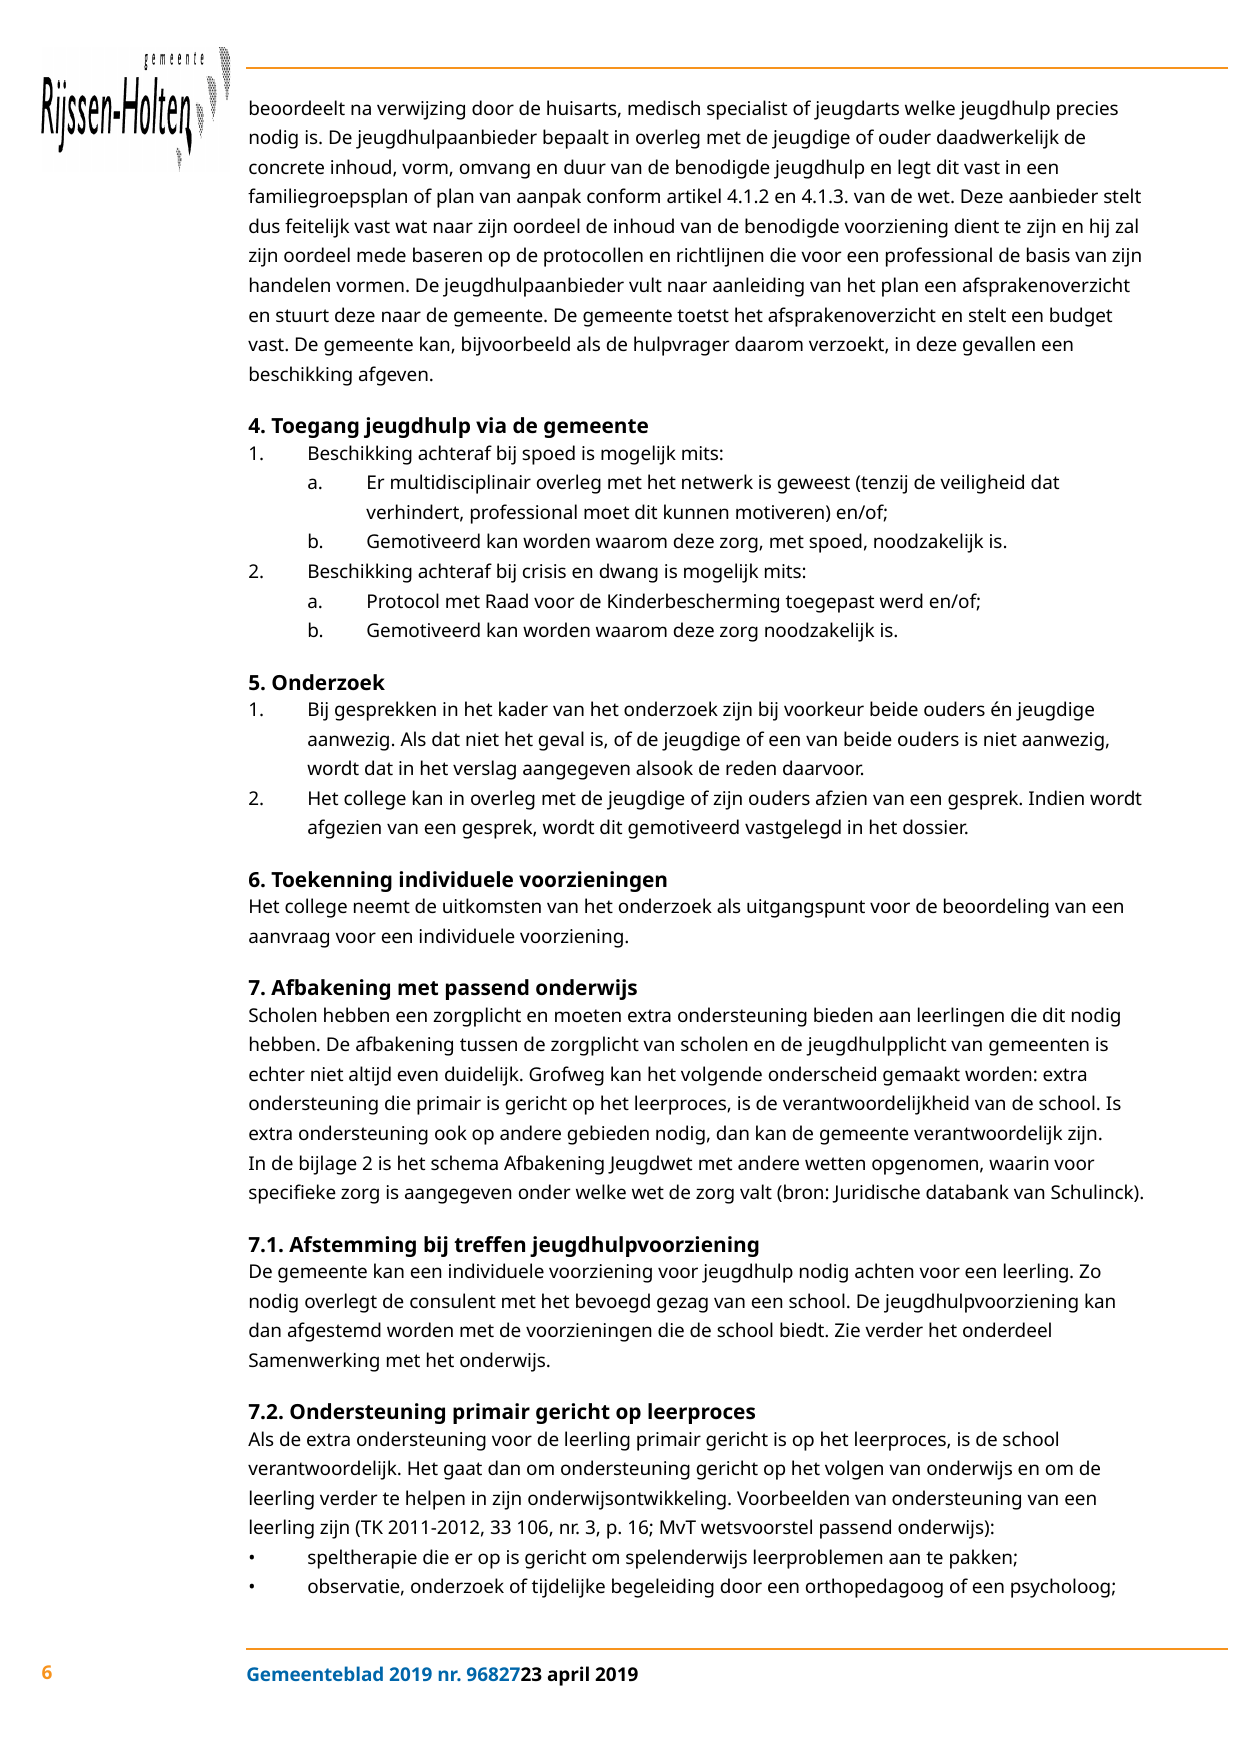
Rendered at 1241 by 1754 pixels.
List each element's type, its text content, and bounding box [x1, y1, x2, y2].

text 4. Toegang jeugdhulp via de gemeente [248, 411, 1152, 440]
text Het college neemt de uitkomsten van het onderzoek als uitgangspunt voor de beoordeling van een aanvraag voor een individuele voorziening. [248, 893, 1152, 949]
list Gemotiveerd kan worden waarom deze zorg noodzakelijk is. [307, 617, 1152, 643]
text 6. Toekenning individuele voorzieningen [248, 865, 1152, 893]
list speltherapie die er op is gericht om spelenderwijs leerproblemen aan te pakken; [248, 1544, 1152, 1570]
text 5. Onderzoek [248, 668, 1152, 696]
list Er multidisciplinair overleg met het netwerk is geweest (tenzij de veiligheid dat verhindert, professional moet dit kunnen motiveren) en/of; [307, 469, 1152, 525]
text Scholen hebben een zorgplicht en moeten extra ondersteuning bieden aan leerlingen die dit nodig hebben. De afbakening tussen de zorgplicht van scholen en de jeugdhulpplicht van gemeenten is echter niet altijd even duidelijk. Grofweg kan het volgende onderscheid gemaakt worden: extra ondersteuning die primair is gericht op het leerproces, is de verantwoordelijkheid van de school. Is extra ondersteuning ook op andere gebieden nodig, dan kan de gemeente verantwoordelijk zijn. [248, 1002, 1152, 1146]
list Bij gesprekken in het kader van het onderzoek zijn bij voorkeur beide ouders én jeugdige aanwezig. Als dat niet het geval is, of de jeugdige of een van beide ouders is niet aanwezig, wordt dat in het verslag aangegeven alsook de reden daarvoor. [248, 696, 1152, 781]
text 7. Afbakening met passend onderwijs [248, 973, 1152, 1002]
text De gemeente kan een individuele voorziening voor jeugdhulp nodig achten voor een leerling. Zo nodig overlegt de consulent met het bevoegd gezag van een school. De jeugdhulpvoorziening kan dan afgestemd worden met de voorzieningen die de school biedt. Zie verder het onderdeel Samenwerking met het onderwijs. [248, 1258, 1152, 1373]
picture [41, 47, 231, 172]
text beoordeelt na verwijzing door de huisarts, medisch specialist of jeugdarts welke jeugdhulp precies nodig is. De jeugdhulpaanbieder bepaalt in overleg met de jeugdige of ouder daadwerkelijk de concrete inhoud, vorm, omvang en duur van de benodigde jeugdhulp en legt dit vast in een familiegroepsplan of plan van aanpak conform artikel 4.1.2 en 4.1.3. van de wet. Deze aanbieder stelt dus feitelijk vast wat naar zijn oordeel de inhoud van de benodigde voorziening dient te zijn en hij zal zijn oordeel mede baseren op de protocollen en richtlijnen die voor een professional de basis van zijn handelen vormen. De jeugdhulpaanbieder vult naar aanleiding van het plan een afsprakenoverzicht en stuurt deze naar de gemeente. De gemeente toetst het afsprakenoverzicht en stelt een budget vast. De gemeente kan, bijvoorbeeld als de hulpvrager daarom verzoekt, in deze gevallen een beschikking afgeven. [248, 95, 1152, 387]
text Als de extra ondersteuning voor de leerling primair gericht is op het leerproces, is de school verantwoordelijk. Het gaat dan om ondersteuning gericht op het volgen van onderwijs en om de leerling verder te helpen in zijn onderwijsontwikkeling. Voorbeelden van ondersteuning van een leerling zijn (TK 2011-2012, 33 106, nr. 3, p. 16; MvT wetsvoorstel passend onderwijs): [248, 1426, 1152, 1540]
list Gemotiveerd kan worden waarom deze zorg, met spoed, noodzakelijk is. [307, 529, 1152, 554]
list Het college kan in overleg met de jeugdige of zijn ouders afzien van een gesprek. Indien wordt afgezien van een gesprek, wordt dit gemotiveerd vastgelegd in het dossier. [248, 785, 1152, 840]
list Beschikking achteraf bij spoed is mogelijk mits: [248, 440, 1152, 466]
text 7.2. Ondersteuning primair gericht op leerproces [248, 1397, 1152, 1426]
text 7.1. Afstemming bij treffen jeugdhulpvoorziening [248, 1230, 1152, 1258]
list Beschikking achteraf bij crisis en dwang is mogelijk mits: [248, 558, 1152, 584]
list Protocol met Raad voor de Kinderbescherming toegepast werd en/of; [307, 588, 1152, 613]
list observatie, onderzoek of tijdelijke begeleiding door een orthopedagoog of een psycholoog; [248, 1574, 1152, 1599]
text In de bijlage 2 is het schema Afbakening Jeugdwet met andere wetten opgenomen, waarin voor specifieke zorg is aangegeven onder welke wet de zorg valt (bron: Juridische databank van Schulinck). [248, 1150, 1152, 1205]
